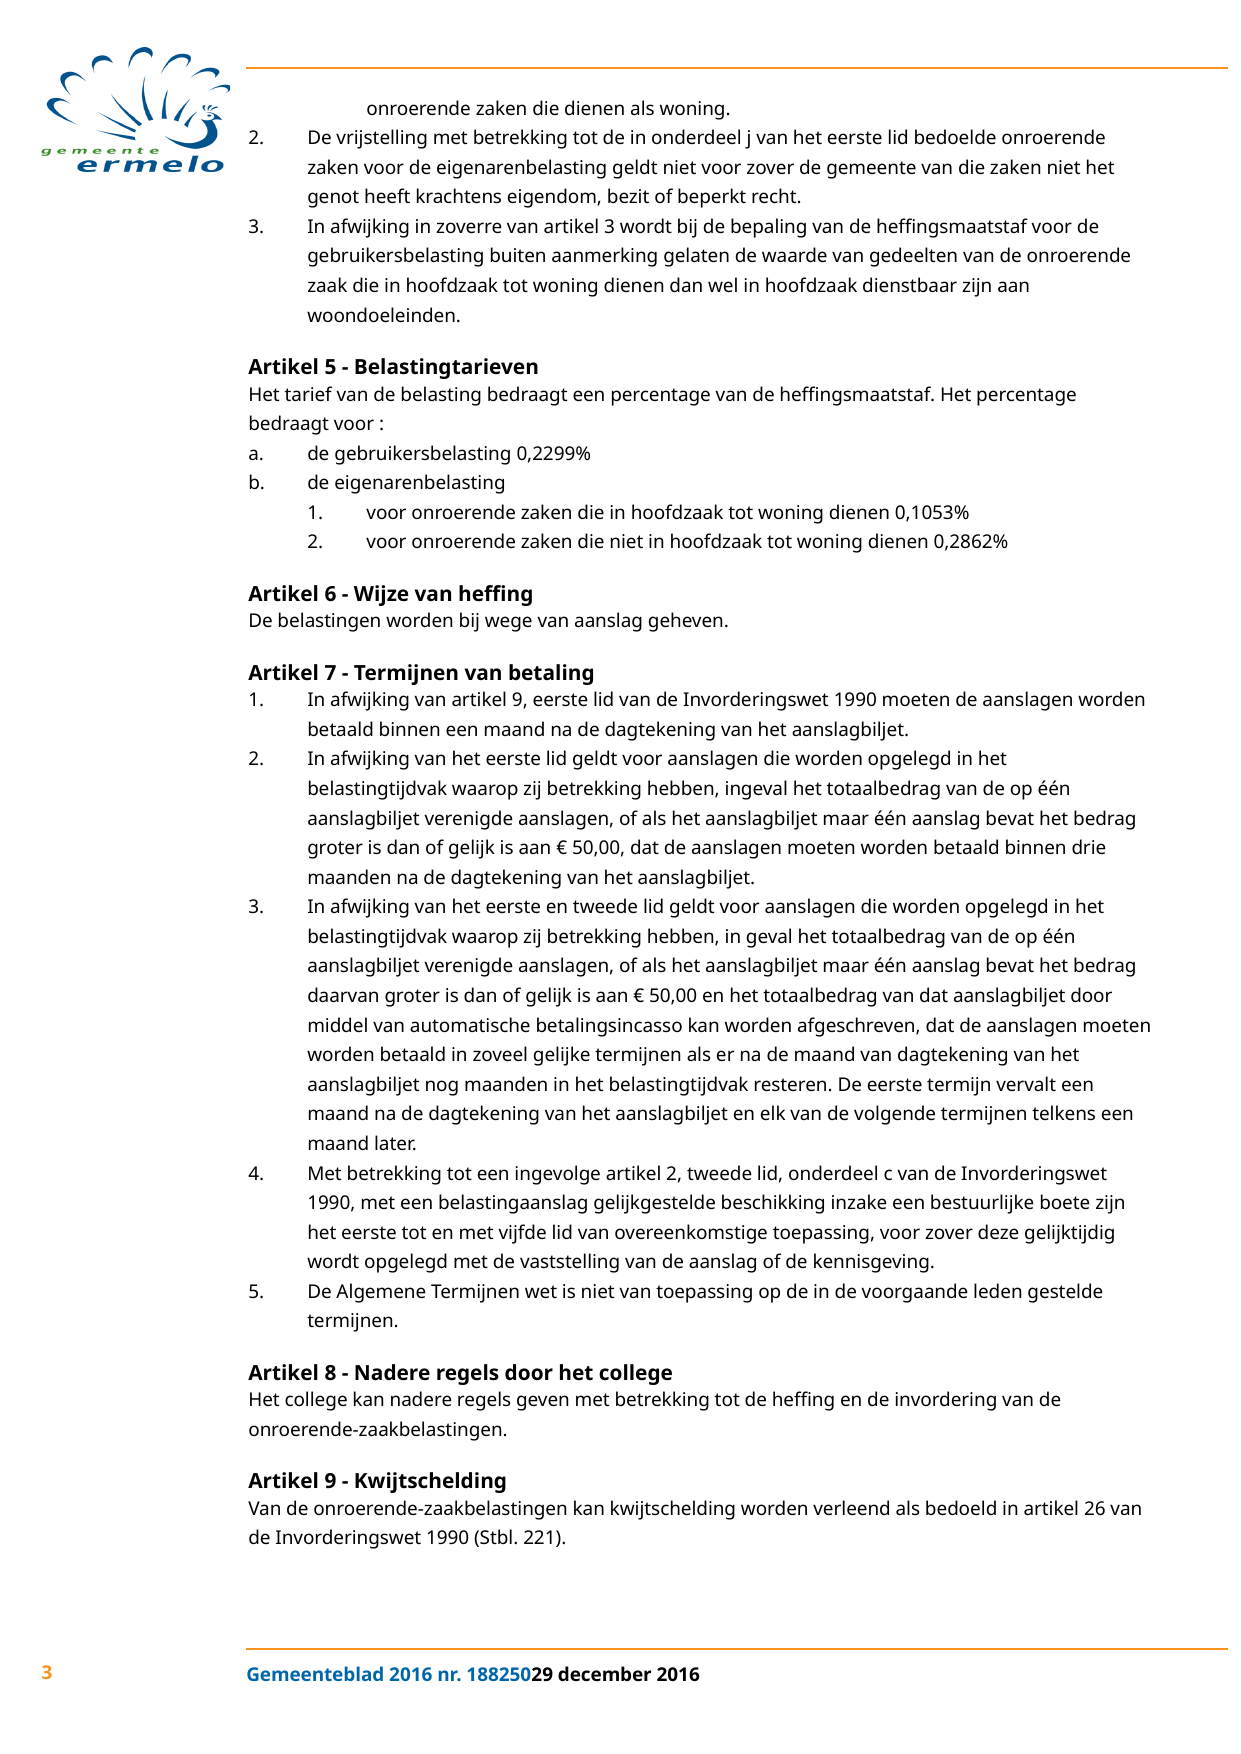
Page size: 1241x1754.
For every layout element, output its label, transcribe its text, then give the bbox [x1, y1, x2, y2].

text De belastingen worden bij wege van aanslag geheven. [248, 607, 1152, 633]
text Van de onroerende-zaakbelastingen kan kwijtschelding worden verleend als bedoeld in artikel 26 van de Invorderingswet 1990 (Stbl. 221). [248, 1495, 1152, 1550]
text Artikel 8 - Nadere regels door het college [248, 1358, 1152, 1386]
list onroerende zaken die dienen als woning. [307, 95, 1152, 121]
list In afwijking van het eerste lid geldt voor aanslagen die worden opgelegd in het belastingtijdvak waarop zij betrekking hebben, ingeval het totaalbedrag van de op één aanslagbiljet verenigde aanslagen, of als het aanslagbiljet maar één aanslag bevat het bedrag groter is dan of gelijk is aan € 50,00, dat de aanslagen moeten worden betaald binnen drie maanden na de dagtekening van het aanslagbiljet. [248, 746, 1152, 889]
list de gebruikersbelasting 0,2299% [248, 440, 1152, 466]
list voor onroerende zaken die niet in hoofdzaak tot woning dienen 0,2862% [307, 529, 1152, 554]
list In afwijking van het eerste en tweede lid geldt voor aanslagen die worden opgelegd in het belastingtijdvak waarop zij betrekking hebben, in geval het totaalbedrag van de op één aanslagbiljet verenigde aanslagen, of als het aanslagbiljet maar één aanslag bevat het bedrag daarvan groter is dan of gelijk is aan € 50,00 en het totaalbedrag van dat aanslagbiljet door middel van automatische betalingsincasso kan worden afgeschreven, dat de aanslagen moeten worden betaald in zoveel gelijke termijnen als er na de maand van dagtekening van het aanslagbiljet nog maanden in het belastingtijdvak resteren. De eerste termijn vervalt een maand na de dagtekening van het aanslagbiljet en elk van de volgende termijnen telkens een maand later. [248, 893, 1152, 1156]
list In afwijking van artikel 9, eerste lid van de Invorderingswet 1990 moeten de aanslagen worden betaald binnen een maand na de dagtekening van het aanslagbiljet. [248, 686, 1152, 742]
list In afwijking in zoverre van artikel 3 wordt bij de bepaling van de heffingsmaatstaf voor de gebruikersbelasting buiten aanmerking gelaten de waarde van gedeelten van de onroerende zaak die in hoofdzaak tot woning dienen dan wel in hoofdzaak dienstbaar zijn aan woondoeleinden. [248, 213, 1152, 328]
list voor onroerende zaken die in hoofdzaak tot woning dienen 0,1053% [307, 499, 1152, 525]
text Artikel 7 - Termijnen van betaling [248, 658, 1152, 686]
text Het college kan nadere regels geven met betrekking tot de heffing en de invordering van de onroerende-zaakbelastingen. [248, 1386, 1152, 1442]
text Artikel 6 - Wijze van heffing [248, 579, 1152, 607]
list Met betrekking tot een ingevolge artikel 2, tweede lid, onderdeel c van de Invorderingswet 1990, met een belastingaanslag gelijkgestelde beschikking inzake een bestuurlijke boete zijn het eerste tot en met vijfde lid van overeenkomstige toepassing, voor zover deze gelijktijdig wordt opgelegd met de vaststelling van de aanslag of de kennisgeving. [248, 1160, 1152, 1274]
picture [41, 47, 231, 172]
text Artikel 9 - Kwijtschelding [248, 1466, 1152, 1495]
text Het tarief van de belasting bedraagt een percentage van de heffingsmaatstaf. Het percentage bedraagt voor : [248, 381, 1152, 436]
list De vrijstelling met betrekking tot de in onderdeel j van het eerste lid bedoelde onroerende zaken voor de eigenarenbelasting geldt niet voor zover de gemeente van die zaken niet het genot heeft krachtens eigendom, bezit of beperkt recht. [248, 124, 1152, 209]
list De Algemene Termijnen wet is niet van toepassing op de in de voorgaande leden gestelde termijnen. [248, 1278, 1152, 1333]
list de eigenarenbelasting [248, 469, 1152, 495]
text Artikel 5 - Belastingtarieven [248, 352, 1152, 381]
